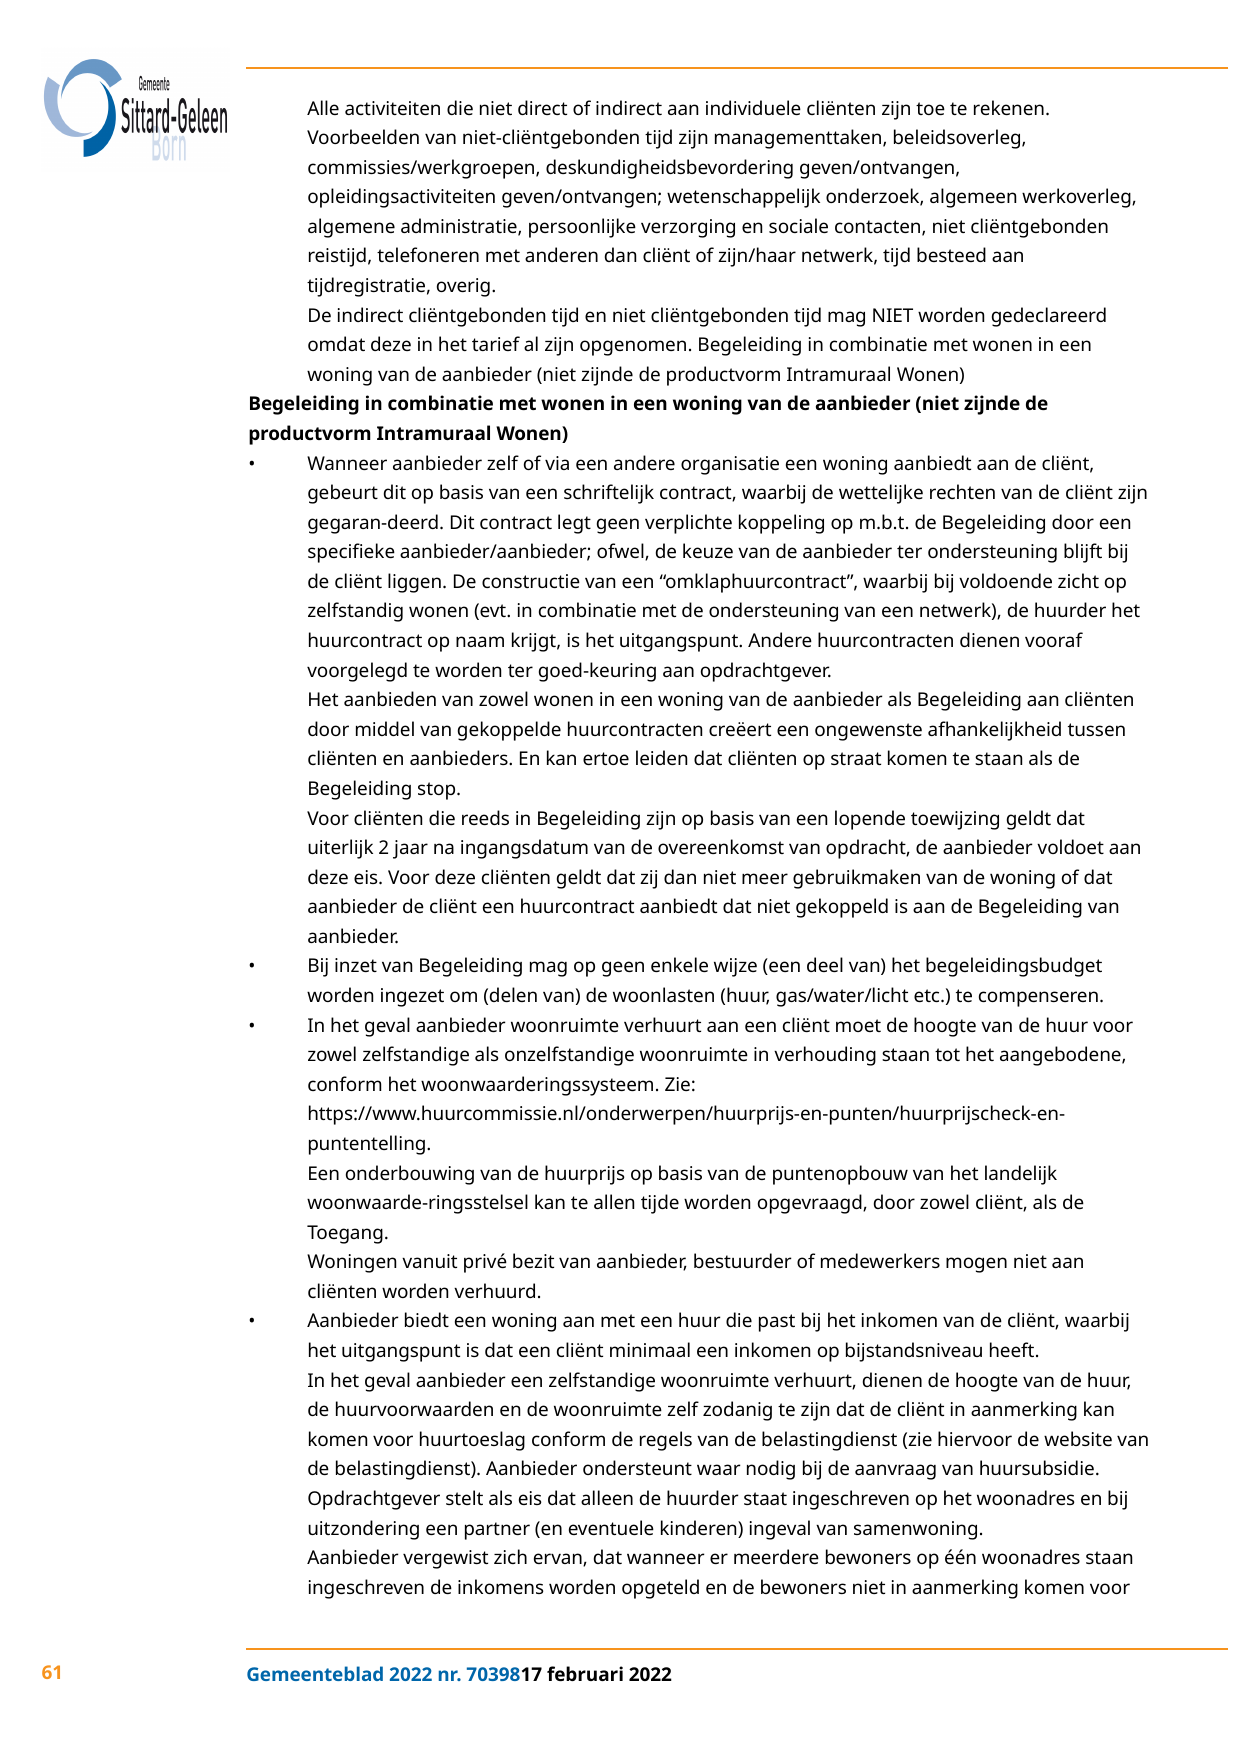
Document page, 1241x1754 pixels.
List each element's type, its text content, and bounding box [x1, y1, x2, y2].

list Aanbieder biedt een woning aan met een huur die past bij het inkomen van de cliënt, waarbij het uitgangspunt is dat een cliënt minimaal een inkomen op bijstandsniveau heeft. [248, 1308, 1152, 1363]
list In het geval aanbieder woonruimte verhuurt aan een cliënt moet de hoogte van de huur voor zowel zelfstandige als onzelfstandige woonruimte in verhouding staan tot het aangebodene, conform het woonwaarderingssysteem. Zie: https://www.huurcommissie.nl/onderwerpen/huurprijs-en-punten/huurprijscheck-en-puntentelling. [248, 1012, 1152, 1156]
list De indirect cliëntgebonden tijd en niet cliëntgebonden tijd mag NIET worden gedeclareerd omdat deze in het tarief al zijn opgenomen. Begeleiding in combinatie met wonen in een woning van de aanbieder (niet zijnde de productvorm Intramuraal Wonen) [248, 302, 1152, 387]
list In het geval aanbieder een zelfstandige woonruimte verhuurt, dienen de hoogte van de huur, de huurvoorwaarden en de woonruimte zelf zodanig te zijn dat de cliënt in aanmerking kan komen voor huurtoeslag conform de regels van de belastingdienst (zie hiervoor de website van de belastingdienst). Aanbieder ondersteunt waar nodig bij de aanvraag van huursubsidie. [248, 1367, 1152, 1481]
list Opdrachtgever stelt als eis dat alleen de huurder staat ingeschreven op het woonadres en bij uitzondering een partner (en eventuele kinderen) ingeval van samenwoning. [248, 1485, 1152, 1541]
list Een onderbouwing van de huurprijs op basis van de puntenopbouw van het landelijk woonwaarde-ringsstelsel kan te allen tijde worden opgevraagd, door zowel cliënt, als de Toegang. [248, 1160, 1152, 1245]
list Voor cliënten die reeds in Begeleiding zijn op basis van een lopende toewijzing geldt dat uiterlijk 2 jaar na ingangsdatum van de overeenkomst van opdracht, de aanbieder voldoet aan deze eis. Voor deze cliënten geldt dat zij dan niet meer gebruikmaken van de woning of dat aanbieder de cliënt een huurcontract aanbiedt dat niet gekoppeld is aan de Begeleiding van aanbieder. [248, 805, 1152, 949]
list Wanneer aanbieder zelf of via een andere organisatie een woning aanbiedt aan de cliënt, gebeurt dit op basis van een schriftelijk contract, waarbij de wettelijke rechten van de cliënt zijn gegaran-deerd. Dit contract legt geen verplichte koppeling op m.b.t. de Begeleiding door een specifieke aanbieder/aanbieder; ofwel, de keuze van de aanbieder ter ondersteuning blijft bij de cliënt liggen. De constructie van een “omklaphuurcontract”, waarbij bij voldoende zicht op zelfstandig wonen (evt. in combinatie met de ondersteuning van een netwerk), de huurder het huurcontract op naam krijgt, is het uitgangspunt. Andere huurcontracten dienen vooraf voorgelegd te worden ter goed-keuring aan opdrachtgever. [248, 450, 1152, 683]
list Alle activiteiten die niet direct of indirect aan individuele cliënten zijn toe te rekenen. Voorbeelden van niet-cliëntgebonden tijd zijn managementtaken, beleidsoverleg, commissies/werkgroepen, deskundigheidsbevordering geven/ontvangen, opleidingsactiviteiten geven/ontvangen; wetenschappelijk onderzoek, algemeen werkoverleg, algemene administratie, persoonlijke verzorging en sociale contacten, niet cliëntgebonden reistijd, telefoneren met anderen dan cliënt of zijn/haar netwerk, tijd besteed aan tijdregistratie, overig. [248, 95, 1152, 298]
list Woningen vanuit privé bezit van aanbieder, bestuurder of medewerkers mogen niet aan cliënten worden verhuurd. [248, 1248, 1152, 1304]
list Bij inzet van Begeleiding mag op geen enkele wijze (een deel van) het begeleidingsbudget worden ingezet om (delen van) de woonlasten (huur, gas/water/licht etc.) te compenseren. [248, 953, 1152, 1008]
text Begeleiding in combinatie met wonen in een woning van de aanbieder (niet zijnde de productvorm Intramuraal Wonen) [248, 391, 1152, 446]
list Het aanbieden van zowel wonen in een woning van de aanbieder als Begeleiding aan cliënten door middel van gekoppelde huurcontracten creëert een ongewenste afhankelijkheid tussen cliënten en aanbieders. En kan ertoe leiden dat cliënten op straat komen te staan als de Begeleiding stop. [248, 686, 1152, 801]
picture [41, 47, 231, 172]
list Aanbieder vergewist zich ervan, dat wanneer er meerdere bewoners op één woonadres staan ingeschreven de inkomens worden opgeteld en de bewoners niet in aanmerking komen voor [248, 1544, 1152, 1600]
